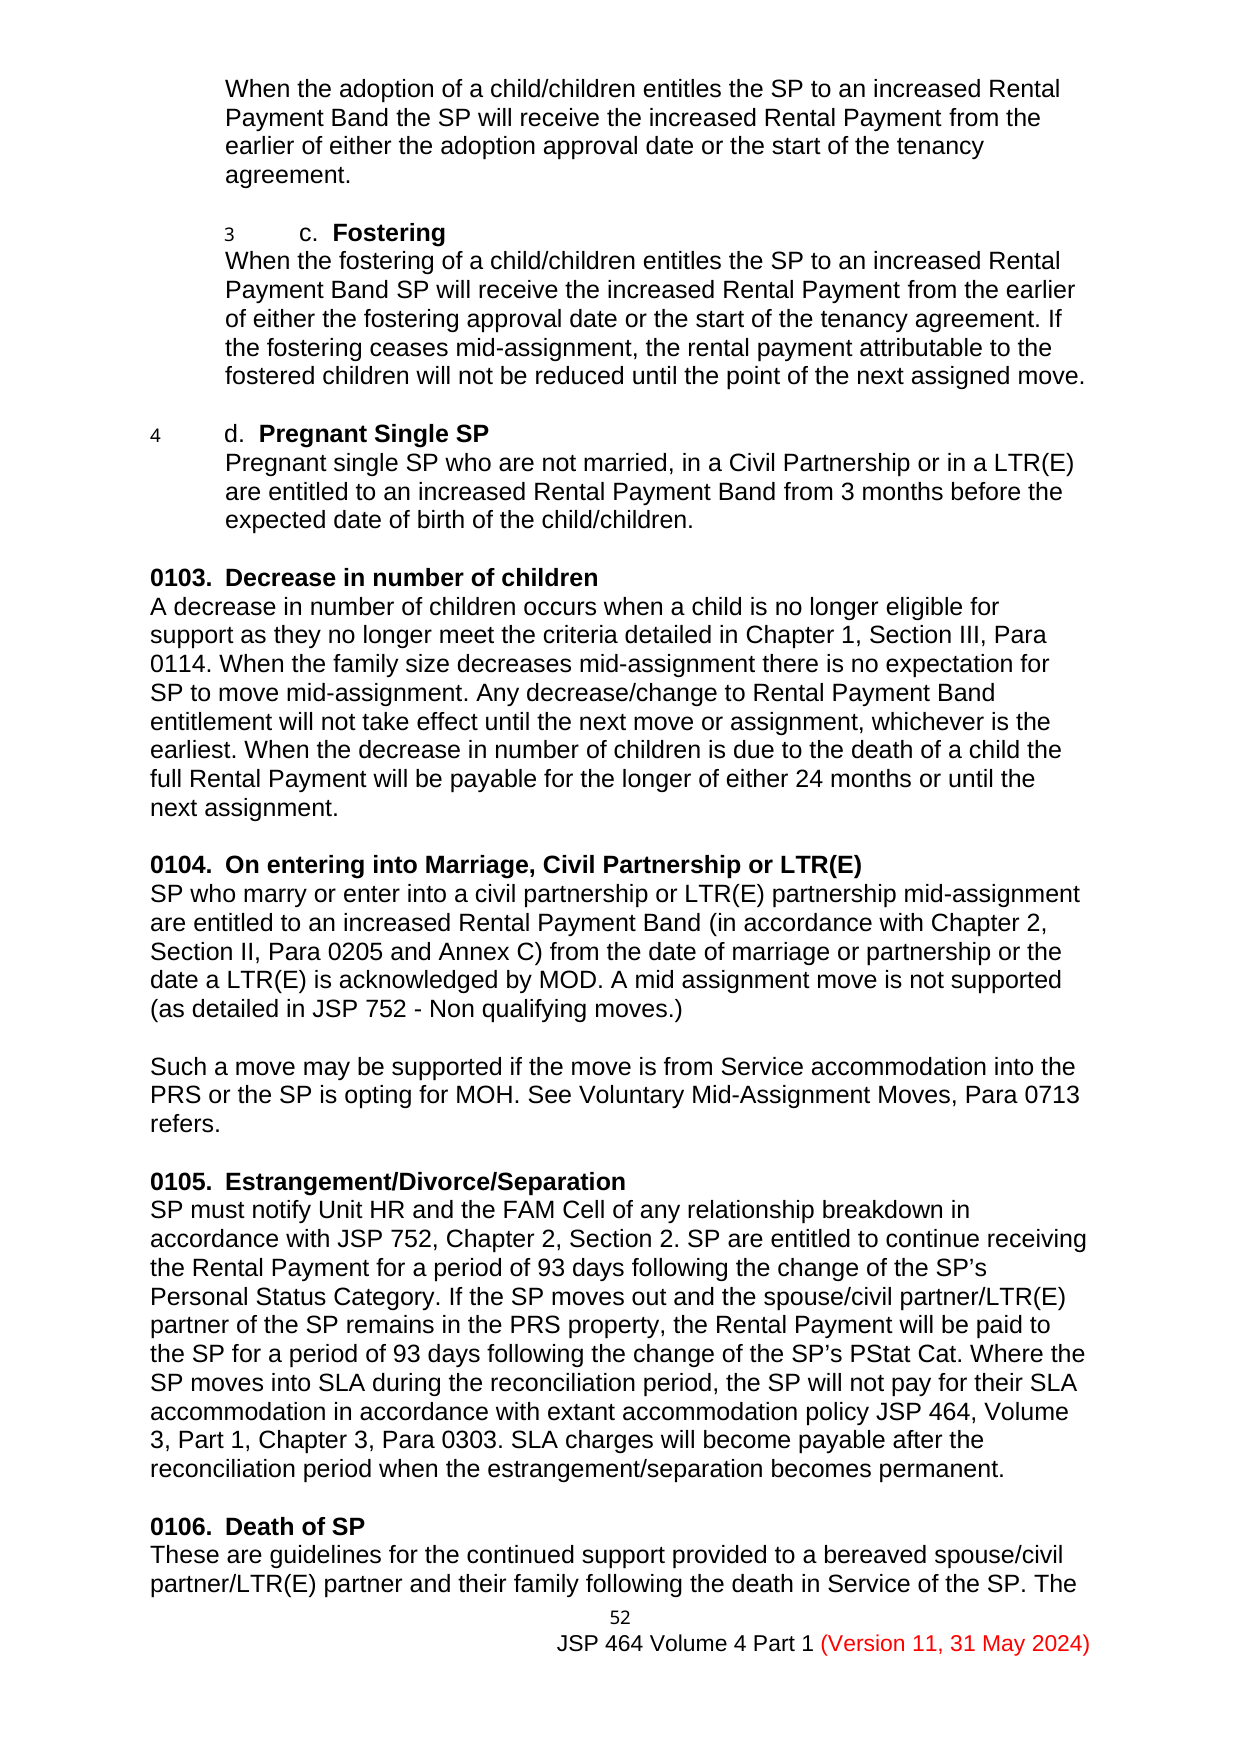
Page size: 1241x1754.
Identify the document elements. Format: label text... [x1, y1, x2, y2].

text When the fostering of a child/children entitles the SP to an increased Rental Payment Band SP will receive the increased Rental Payment from the earlier of either the fostering approval date or the start of the tenancy agreement. If the fostering ceases mid-assignment, the rental payment attributable to the fostered children will not be reduced until the point of the next assigned move. [225, 246, 1090, 390]
subtitle Estrangement/Divorce/Separation [150, 1166, 1090, 1195]
text A decrease in number of children occurs when a child is no longer eligible for support as they no longer meet the criteria detailed in Chapter 1, Section III, Para 0114. When the family size decreases mid-assignment there is no expectation for SP to move mid-assignment. Any decrease/change to Rental Payment Band entitlement will not take effect until the next move or assignment, whichever is the earliest. When the decrease in number of children is due to the death of a child the full Rental Payment will be payable for the longer of either 24 months or until the next assignment. [150, 591, 1090, 821]
text SP who marry or enter into a civil partnership or LTR(E) partnership mid-assignment are entitled to an increased Rental Payment Band (in accordance with Chapter 2, Section II, Para 0205 and Annex C) from the date of marriage or partnership or the date a LTR(E) is acknowledged by MOD. A mid assignment move is not supported (as detailed in JSP 752 - Non qualifying moves.) [150, 879, 1090, 1023]
text When the adoption of a child/children entitles the SP to an increased Rental Payment Band the SP will receive the increased Rental Payment from the earlier of either the adoption approval date or the start of the tenancy agreement. [225, 74, 1090, 189]
subtitle Death of SP [150, 1511, 1090, 1540]
text Such a move may be supported if the move is from Service accommodation into the PRS or the SP is opting for MOH. See Voluntary Mid-Assignment Moves, Para 0713 refers. [150, 1051, 1090, 1138]
text Pregnant single SP who are not married, in a Civil Partnership or in a LTR(E) are entitled to an increased Rental Payment Band from 3 months before the expected date of birth of the child/children. [225, 448, 1090, 534]
list c. Fostering [224, 217, 1090, 246]
text SP must notify Unit HR and the FAM Cell of any relationship breakdown in accordance with JSP 752, Chapter 2, Section 2. SP are entitled to continue receiving the Rental Payment for a period of 93 days following the change of the SP’s Personal Status Category. If the SP moves out and the spouse/civil partner/LTR(E) partner of the SP remains in the PRS property, the Rental Payment will be paid to the SP for a period of 93 days following the change of the SP’s PStat Cat. Where the SP moves into SLA during the reconciliation period, the SP will not pay for their SLA accommodation in accordance with extant accommodation policy JSP 464, Volume 3, Part 1, Chapter 3, Para 0303. SLA charges will become payable after the reconciliation period when the estrangement/separation becomes permanent. [150, 1195, 1090, 1483]
subtitle Decrease in number of children [150, 563, 1090, 591]
subtitle On entering into Marriage, Civil Partnership or LTR(E) [150, 850, 1090, 879]
list d. Pregnant Single SP [150, 419, 1090, 448]
text These are guidelines for the continued support provided to a bereaved spouse/civil partner/LTR(E) partner and their family following the death in Service of the SP. The [150, 1540, 1090, 1598]
